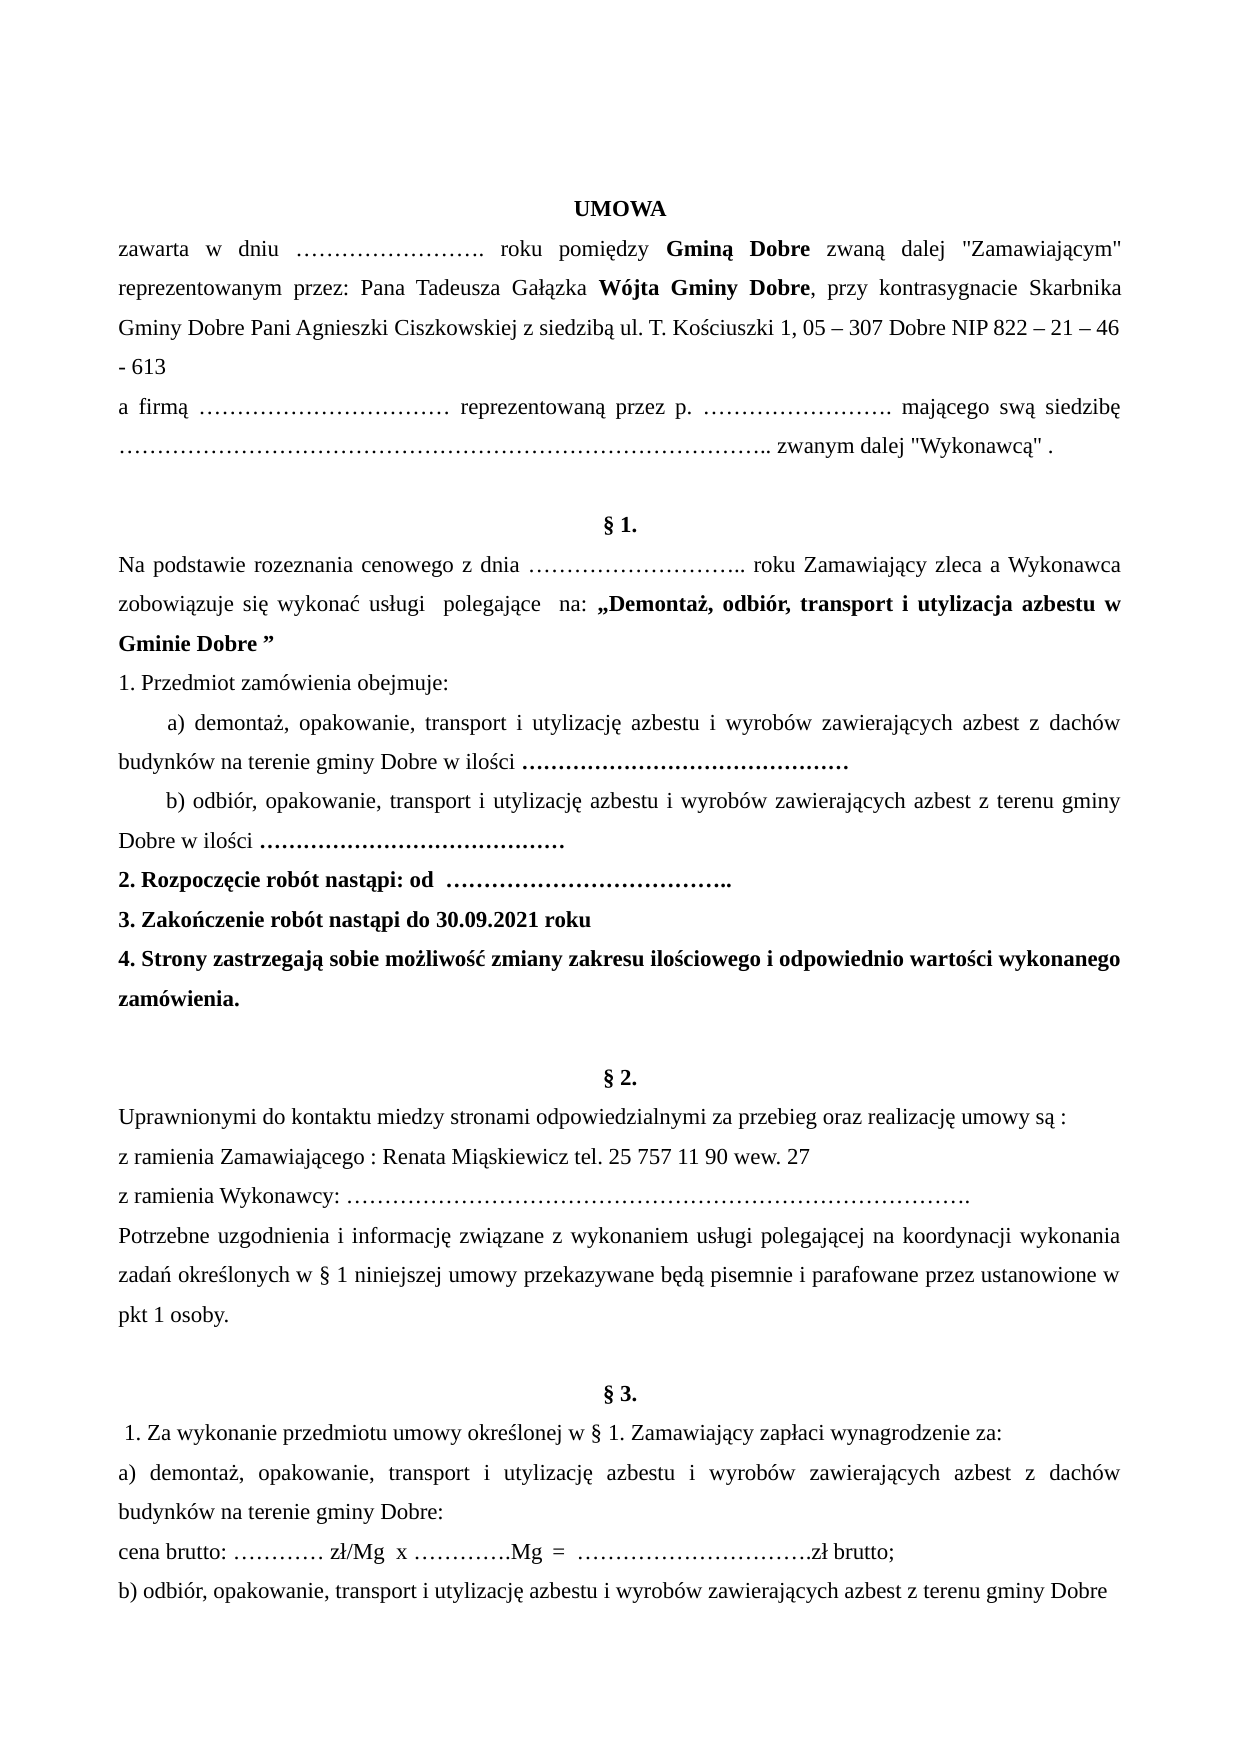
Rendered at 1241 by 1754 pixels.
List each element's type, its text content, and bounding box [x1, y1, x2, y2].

text § 2. [118, 1064, 1122, 1090]
text a) demontaż, opakowanie, transport i utylizację azbestu i wyrobów zawierających azbest z dachów budynków na terenie gminy Dobre: [118, 1459, 1122, 1524]
text b) odbiór, opakowanie, transport i utylizację azbestu i wyrobów zawierających azbest z terenu gminy Dobre [118, 1577, 1122, 1603]
text zawarta w dniu ……………………. roku pomiędzy Gminą Dobre zwaną dalej "Zamawiającym" reprezentowanym przez: Pana Tadeusza Gałązka Wójta Gminy Dobre, przy kontrasygnacie Skarbnika Gminy Dobre Pani Agnieszki Ciszkowskiej z siedzibą ul. T. Kościuszki 1, 05 – 307 Dobre NIP 822 – 21 – 46 - 613 [118, 235, 1122, 380]
text a) demontaż, opakowanie, transport i utylizację azbestu i wyrobów zawierających azbest z dachów budynków na terenie gminy Dobre w ilości ……………………………………… [118, 709, 1122, 774]
text 1. Za wykonanie przedmiotu umowy określonej w § 1. Zamawiający zapłaci wynagrodzenie za: [118, 1419, 1122, 1446]
text 3. Zakończenie robót nastąpi do 30.09.2021 roku [118, 906, 1122, 932]
text 4. Strony zastrzegają sobie możliwość zmiany zakresu ilościowego i odpowiednio wartości wykonanego zamówienia. [118, 946, 1122, 1011]
text § 3. [118, 1380, 1122, 1406]
text b) odbiór, opakowanie, transport i utylizację azbestu i wyrobów zawierających azbest z terenu gminy Dobre w ilości …………………………………… [118, 788, 1122, 853]
text 1. Przedmiot zamówienia obejmuje: [118, 669, 1122, 696]
text cena brutto: ………… zł/Mg x ………….Mg = ………………………….zł brutto; [118, 1538, 1122, 1564]
text Potrzebne uzgodnienia i informację związane z wykonaniem usługi polegającej na koordynacji wykonania zadań określonych w § 1 niniejszej umowy przekazywane będą pisemnie i parafowane przez ustanowione w pkt 1 osoby. [118, 1222, 1122, 1327]
text UMOWA [118, 195, 1122, 222]
text z ramienia Wykonawcy: ………………………………………………………………………. [118, 1182, 1122, 1209]
text a firmą …………………………… reprezentowaną przez p. ……………………. mającego swą siedzibę ………………………………………………………………………….. zwanym dalej "Wykonawcą" . [118, 393, 1122, 459]
text Uprawnionymi do kontaktu miedzy stronami odpowiedzialnymi za przebieg oraz realizację umowy są : [118, 1103, 1122, 1130]
text z ramienia Zamawiającego : Renata Miąskiewicz tel. 25 757 11 90 wew. 27 [118, 1143, 1122, 1169]
text 2. Rozpoczęcie robót nastąpi: od ……………………………….. [118, 867, 1122, 893]
text § 1. [118, 511, 1122, 538]
text Na podstawie rozeznania cenowego z dnia ……………………….. roku Zamawiający zleca a Wykonawca zobowiązuje się wykonać usługi polegające na: „Demontaż, odbiór, transport i utylizacja azbestu w Gminie Dobre ” [118, 551, 1122, 656]
